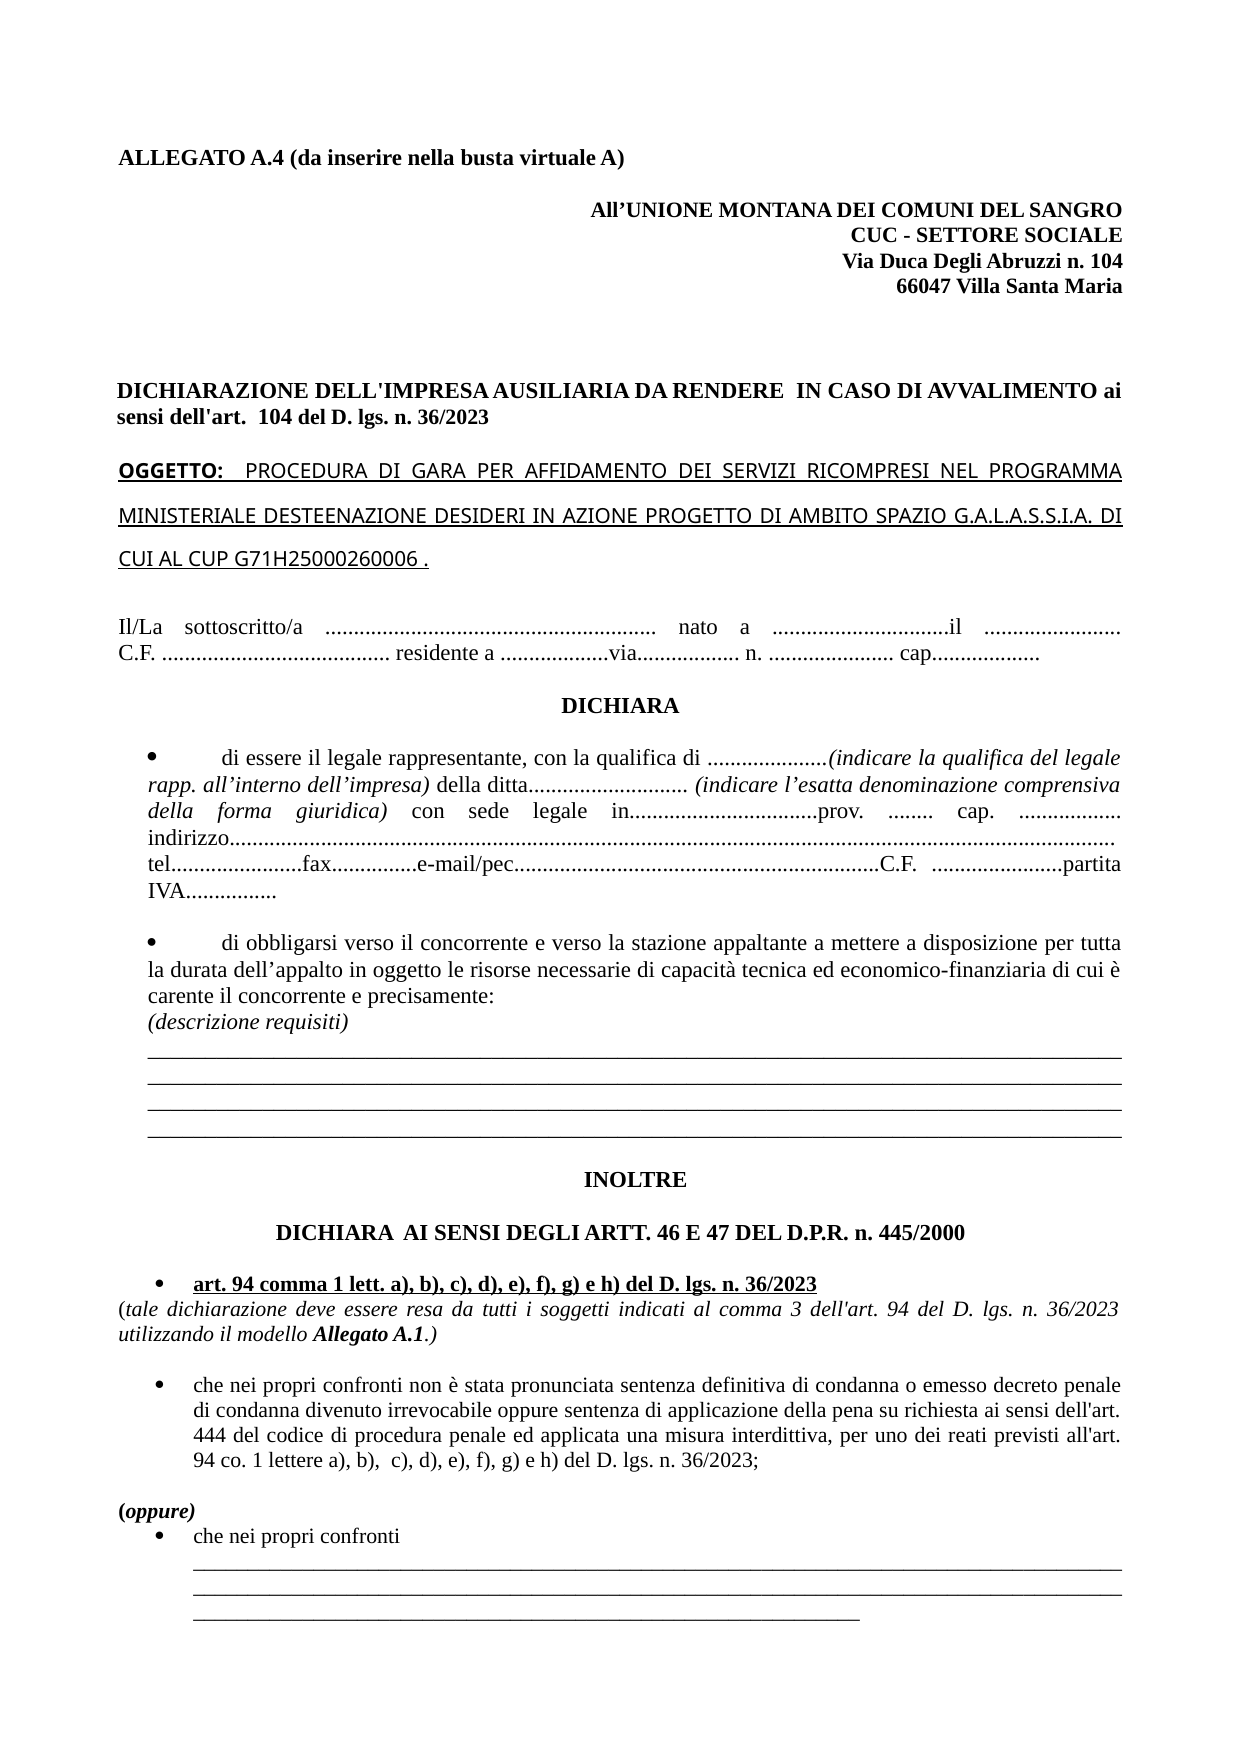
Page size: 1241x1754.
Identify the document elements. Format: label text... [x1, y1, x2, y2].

text 66047 Villa Santa Maria [118, 273, 1123, 298]
text CUI AL CUP G71H25000260006 . [118, 527, 1123, 572]
text (descrizione requisiti) [148, 1008, 1123, 1035]
text (tale dichiarazione deve essere resa da tutti i soggetti indicati al comma 3 dell'art. 94 del D. lgs. n. 36/2023 utilizzando il modello Allegato A.1.) [118, 1296, 1123, 1346]
text DICHIARA AI SENSI DEGLI ARTT. 46 E 47 DEL D.P.R. n. 445/2000 [118, 1219, 1123, 1246]
text (oppure) [118, 1498, 1123, 1523]
list di essere il legale rappresentante, con la qualifica di .....................(indicare la qualifica del legale rapp. all’interno dell’impresa) della ditta............................ (indicare l’esatta denominazione comprensiva della forma giuridica) con sede legale in.................................prov. ........ cap. .................. indirizzo........................................................................................................................................................... [148, 744, 1123, 850]
list che nei propri confronti non è stata pronunciata sentenza definitiva di condanna o emesso decreto penale di condanna divenuto irrevocabile oppure sentenza di applicazione della pena su richiesta ai sensi dell'art. 444 del codice di procedura penale ed applicata una misura interdittiva, per uno dei reati previsti all'art. 94 co. 1 lettere a), b), c), d), e), f), g) e h) del D. lgs. n. 36/2023; [156, 1372, 1123, 1472]
text OGGETTO: PROCEDURA DI GARA PER AFFIDAMENTO DEI SERVIZI RICOMPRESI NEL PROGRAMMA MINISTERIALE DESTEENAZIONE DESIDERI IN AZIONE PROGETTO DI AMBITO SPAZIO G.A.L.A.S.S.I.A. DI [118, 456, 1123, 525]
list art. 94 comma 1 lett. a), b), c), d), e), f), g) e h) del D. lgs. n. 36/2023 [156, 1271, 1123, 1296]
list di obbligarsi verso il concorrente e verso la stazione appaltante a mettere a disposizione per tutta la durata dell’appalto in oggetto le risorse necessarie di capacità tecnica ed economico-finanziaria di cui è carente il concorrente e precisamente: [148, 929, 1123, 1008]
text DICHIARA [118, 692, 1123, 718]
text INOLTRE [148, 1167, 1123, 1193]
text CUC - SETTORE SOCIALE [118, 222, 1123, 248]
text DICHIARAZIONE DELL'IMPRESA AUSILIARIA DA RENDERE IN CASO DI AVVALIMENTO ai sensi dell'art. 104 del D. lgs. n. 36/2023 [117, 377, 1123, 430]
text tel.......................fax...............e-mail/pec................................................................C.F. .......................partita IVA................ [148, 850, 1123, 903]
text ALLEGATO A.4 (da inserire nella busta virtuale A) [118, 144, 1123, 171]
text All’UNIONE MONTANA DEI COMUNI DEL SANGRO [118, 197, 1123, 222]
text Il/La sottoscritto/a .......................................................... nato a ............................... il ........................ C.F. ........................................ residente a ...................via.................. n. ...................... cap................... [118, 613, 1123, 665]
text Via Duca Degli Abruzzi n. 104 [118, 248, 1123, 273]
text ____________________________________________________________________________________________________________________________________________________________________________________________________________________________________________________________________________________________________________________________________________________ [148, 1035, 1123, 1140]
list che nei propri confronti _______________________________________________________________________________________________________________________________________________________________________________________________________________________________________ [156, 1523, 1123, 1624]
